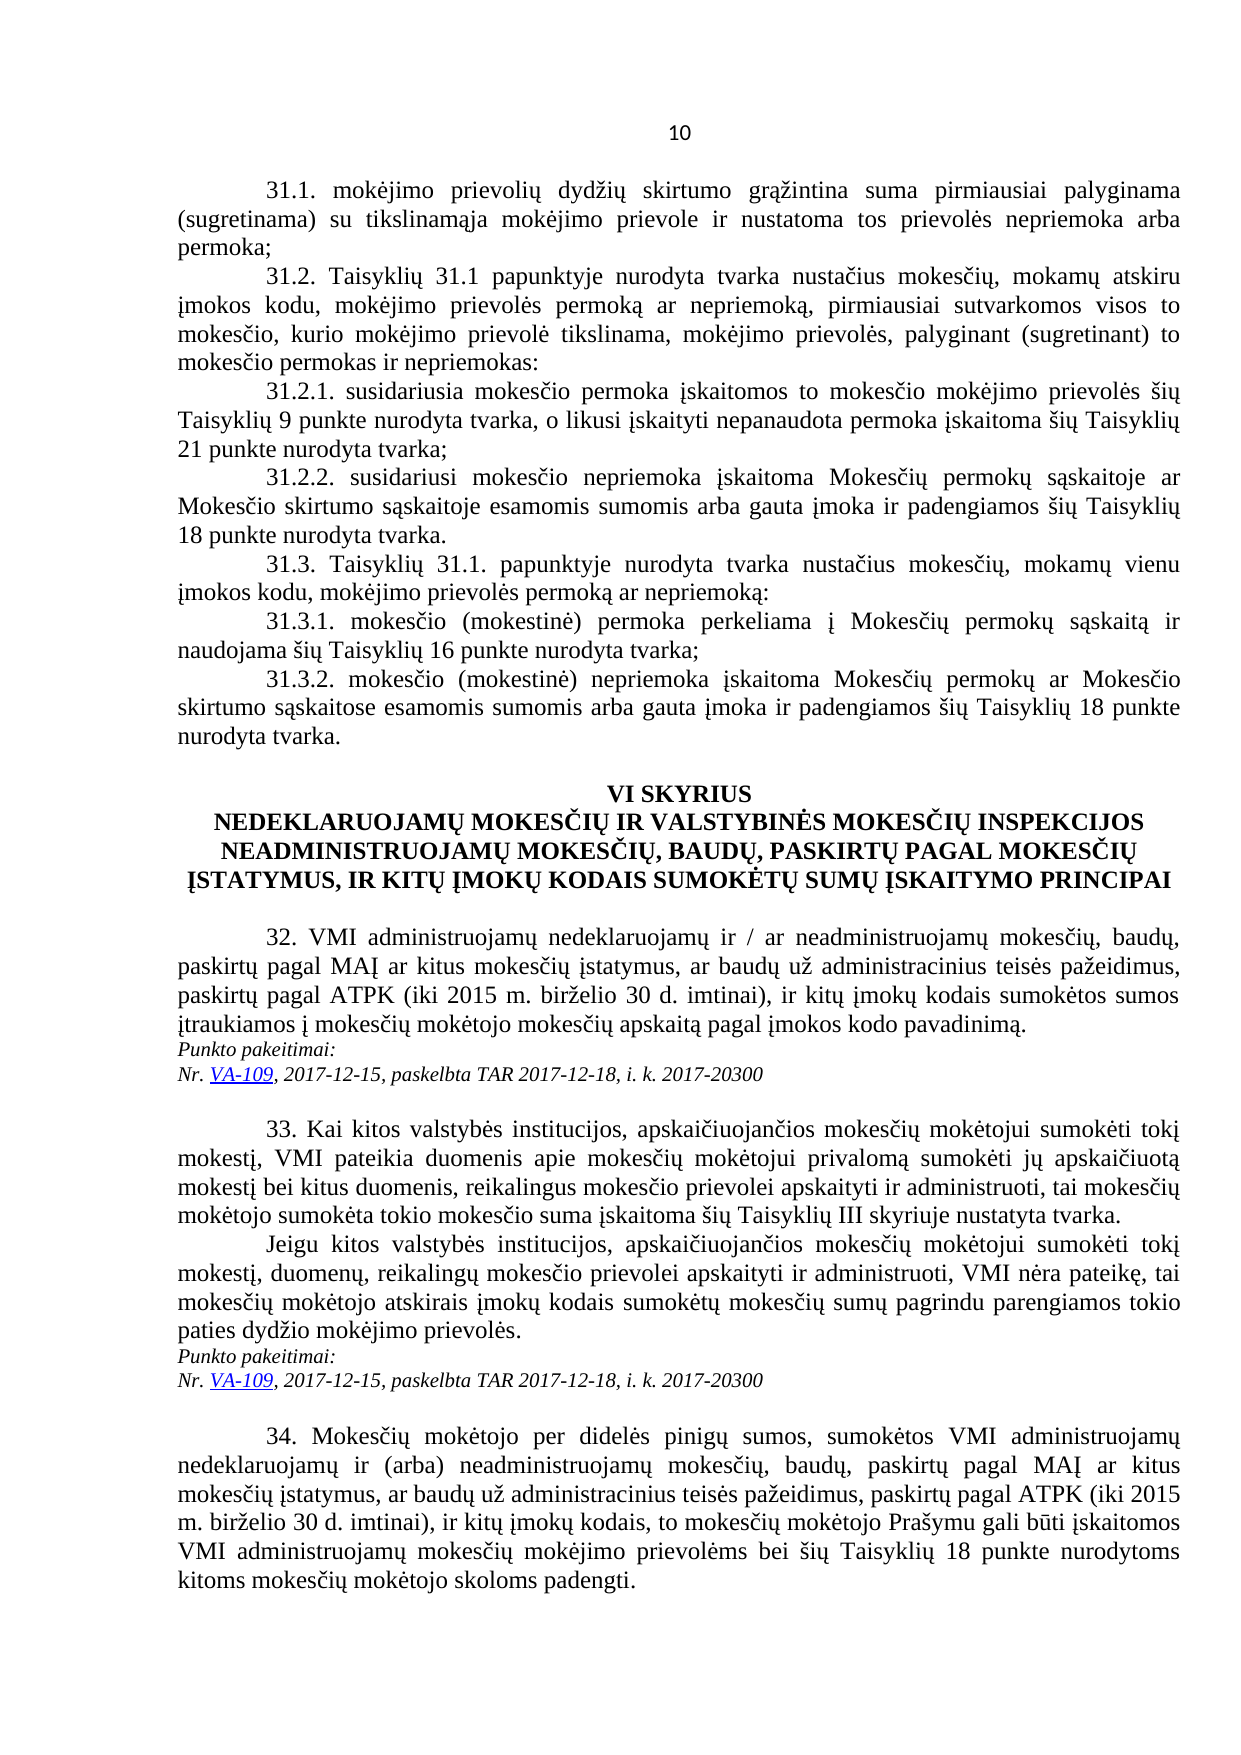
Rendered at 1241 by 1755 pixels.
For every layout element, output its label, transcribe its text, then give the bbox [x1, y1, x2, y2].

text 32. VMI administruojamų nedeklaruojamų ir / ar neadministruojamų mokesčių, baudų, paskirtų pagal MAĮ ar kitus mokesčių įstatymus, ar baudų už administracinius teisės pažeidimus, paskirtų pagal ATPK (iki 2015 m. birželio 30 d. imtinai), ir kitų įmokų kodais sumokėtos sumos įtraukiamos į mokesčių mokėtojo mokesčių apskaitą pagal įmokos kodo pavadinimą. [177, 922, 1181, 1037]
text 31.3. Taisyklių 31.1. papunktyje nurodyta tvarka nustačius mokesčių, mokamų vienu įmokos kodu, mokėjimo prievolės permoką ar nepriemoką: [177, 549, 1181, 606]
text Nr. VA-109, 2017-12-15, paskelbta TAR 2017-12-18, i. k. 2017-20300 [177, 1368, 1181, 1392]
text VI SKYRIUS [177, 779, 1181, 807]
text Punkto pakeitimai: [177, 1037, 1181, 1061]
text NEDEKLARUOJAMŲ MOKESČIŲ IR VALSTYBINĖS MOKESČIŲ INSPEKCIJOS NEADMINISTRUOJAMŲ MOKESČIŲ, BAUDŲ, PASKIRTŲ PAGAL MOKESČIŲ ĮSTATYMUS, IR KITŲ ĮMOKŲ KODAIS SUMOKĖTŲ SUMŲ ĮSKAITYMO PRINCIPAI [177, 807, 1181, 894]
text 31.3.1. mokesčio (mokestinė) permoka perkeliama į Mokesčių permokų sąskaitą ir naudojama šių Taisyklių 16 punkte nurodyta tvarka; [177, 606, 1181, 664]
text 34. Mokesčių mokėtojo per didelės pinigų sumos, sumokėtos VMI administruojamų nedeklaruojamų ir (arba) neadministruojamų mokesčių, baudų, paskirtų pagal MAĮ ar kitus mokesčių įstatymus, ar baudų už administracinius teisės pažeidimus, paskirtų pagal ATPK (iki 2015 m. birželio 30 d. imtinai), ir kitų įmokų kodais, to mokesčių mokėtojo Prašymu gali būti įskaitomos VMI administruojamų mokesčių mokėjimo prievolėms bei šių Taisyklių 18 punkte nurodytoms kitoms mokesčių mokėtojo skoloms padengti. [177, 1421, 1181, 1594]
text 31.2.1. susidariusia mokesčio permoka įskaitomos to mokesčio mokėjimo prievolės šių Taisyklių 9 punkte nurodyta tvarka, o likusi įskaityti nepanaudota permoka įskaitoma šių Taisyklių 21 punkte nurodyta tvarka; [177, 376, 1181, 462]
text Nr. VA-109, 2017-12-15, paskelbta TAR 2017-12-18, i. k. 2017-20300 [177, 1061, 1181, 1086]
text 33. Kai kitos valstybės institucijos, apskaičiuojančios mokesčių mokėtojui sumokėti tokį mokestį, VMI pateikia duomenis apie mokesčių mokėtojui privalomą sumokėti jų apskaičiuotą mokestį bei kitus duomenis, reikalingus mokesčio prievolei apskaityti ir administruoti, tai mokesčių mokėtojo sumokėta tokio mokesčio suma įskaitoma šių Taisyklių III skyriuje nustatyta tvarka. [177, 1114, 1181, 1229]
text 31.1. mokėjimo prievolių dydžių skirtumo grąžintina suma pirmiausiai palyginama (sugretinama) su tikslinamąja mokėjimo prievole ir nustatoma tos prievolės nepriemoka arba permoka; [177, 175, 1181, 261]
text Jeigu kitos valstybės institucijos, apskaičiuojančios mokesčių mokėtojui sumokėti tokį mokestį, duomenų, reikalingų mokesčio prievolei apskaityti ir administruoti, VMI nėra pateikę, tai mokesčių mokėtojo atskirais įmokų kodais sumokėtų mokesčių sumų pagrindu parengiamos tokio paties dydžio mokėjimo prievolės. [177, 1229, 1181, 1344]
text 31.2.2. susidariusi mokesčio nepriemoka įskaitoma Mokesčių permokų sąskaitoje ar Mokesčio skirtumo sąskaitoje esamomis sumomis arba gauta įmoka ir padengiamos šių Taisyklių 18 punkte nurodyta tvarka. [177, 462, 1181, 549]
text 31.3.2. mokesčio (mokestinė) nepriemoka įskaitoma Mokesčių permokų ar Mokesčio skirtumo sąskaitose esamomis sumomis arba gauta įmoka ir padengiamos šių Taisyklių 18 punkte nurodyta tvarka. [177, 664, 1181, 750]
text 31.2. Taisyklių 31.1 papunktyje nurodyta tvarka nustačius mokesčių, mokamų atskiru įmokos kodu, mokėjimo prievolės permoką ar nepriemoką, pirmiausiai sutvarkomos visos to mokesčio, kurio mokėjimo prievolė tikslinama, mokėjimo prievolės, palyginant (sugretinant) to mokesčio permokas ir nepriemokas: [177, 261, 1181, 376]
text Punkto pakeitimai: [177, 1344, 1181, 1368]
